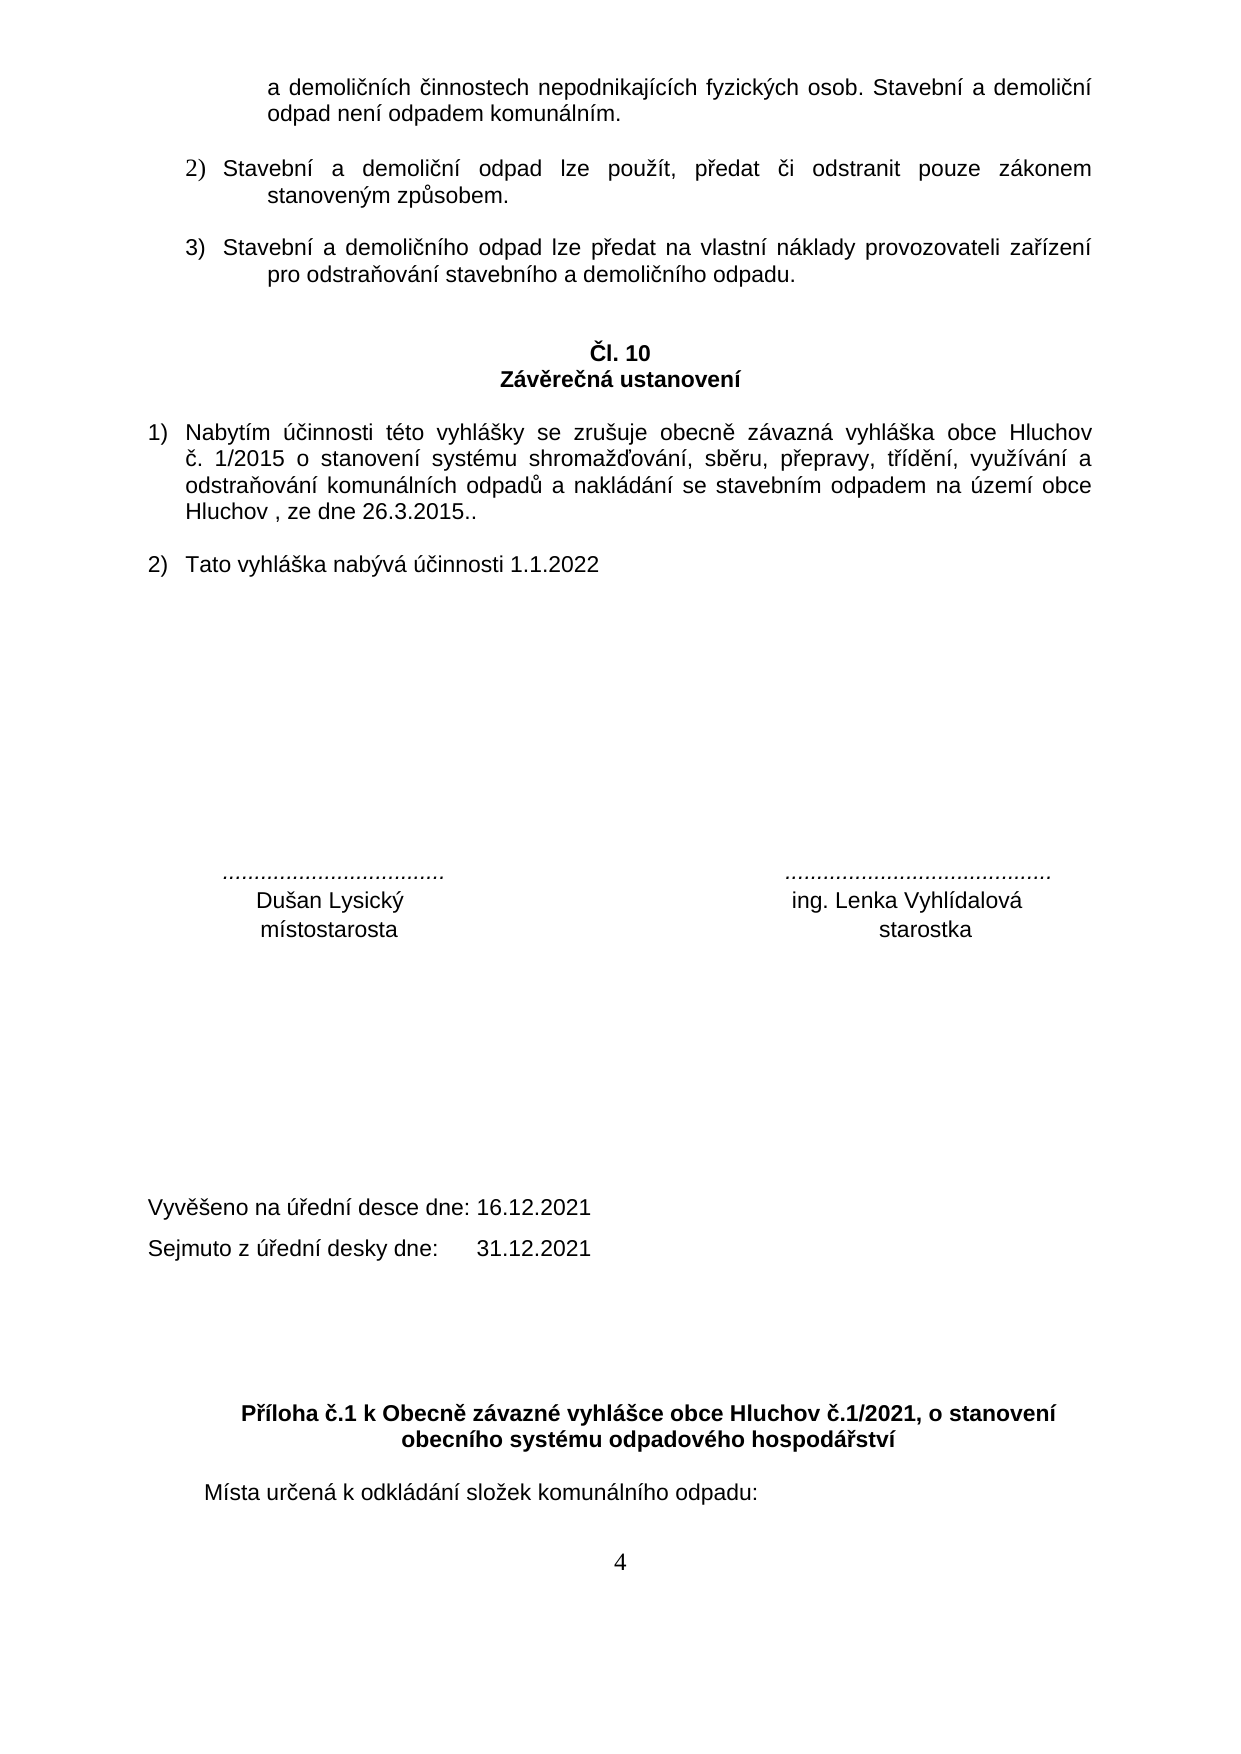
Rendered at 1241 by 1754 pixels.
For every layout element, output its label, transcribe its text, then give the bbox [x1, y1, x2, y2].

list a demoličních činnostech nepodnikajících fyzických osob. Stavební a demoliční odpad není odpadem komunálním. [185, 74, 1092, 127]
text Příloha č.1 k Obecně závazné vyhlášce obce Hluchov č.1/2021, o stanovení obecního systému odpadového hospodářství [204, 1400, 1092, 1453]
text Místa určená k odkládání složek komunálního odpadu: [204, 1479, 1092, 1505]
text Dušan Lysický ing. Lenka Vyhlídalová [148, 887, 1092, 913]
list Nabytím účinnosti této vyhlášky se zrušuje obecně závazná vyhláška obce Hluchov č. 1/2015 o stanovení systému shromažďování, sběru, přepravy, třídění, využívání a odstraňování komunálních odpadů a nakládání se stavebním odpadem na území obce Hluchov , ze dne 26.3.2015.. [148, 419, 1092, 524]
text místostarosta starostka [148, 916, 1092, 942]
text Sejmuto z úřední desky dne: 31.12.2021 [148, 1235, 1092, 1262]
text ................................... .......................................... [148, 858, 1092, 884]
list Stavební a demoliční odpad lze použít, předat či odstranit pouze zákonem stanoveným způsobem. [185, 153, 1092, 208]
text Závěrečná ustanovení [148, 366, 1092, 392]
text Vyvěšeno na úřední desce dne: 16.12.2021 [148, 1194, 1092, 1220]
list Tato vyhláška nabývá účinnosti 1.1.2022 [148, 551, 1092, 577]
text Čl. 10 [148, 340, 1092, 366]
list Stavební a demoličního odpad lze předat na vlastní náklady provozovateli zařízení pro odstraňování stavebního a demoličního odpadu. [185, 234, 1092, 287]
